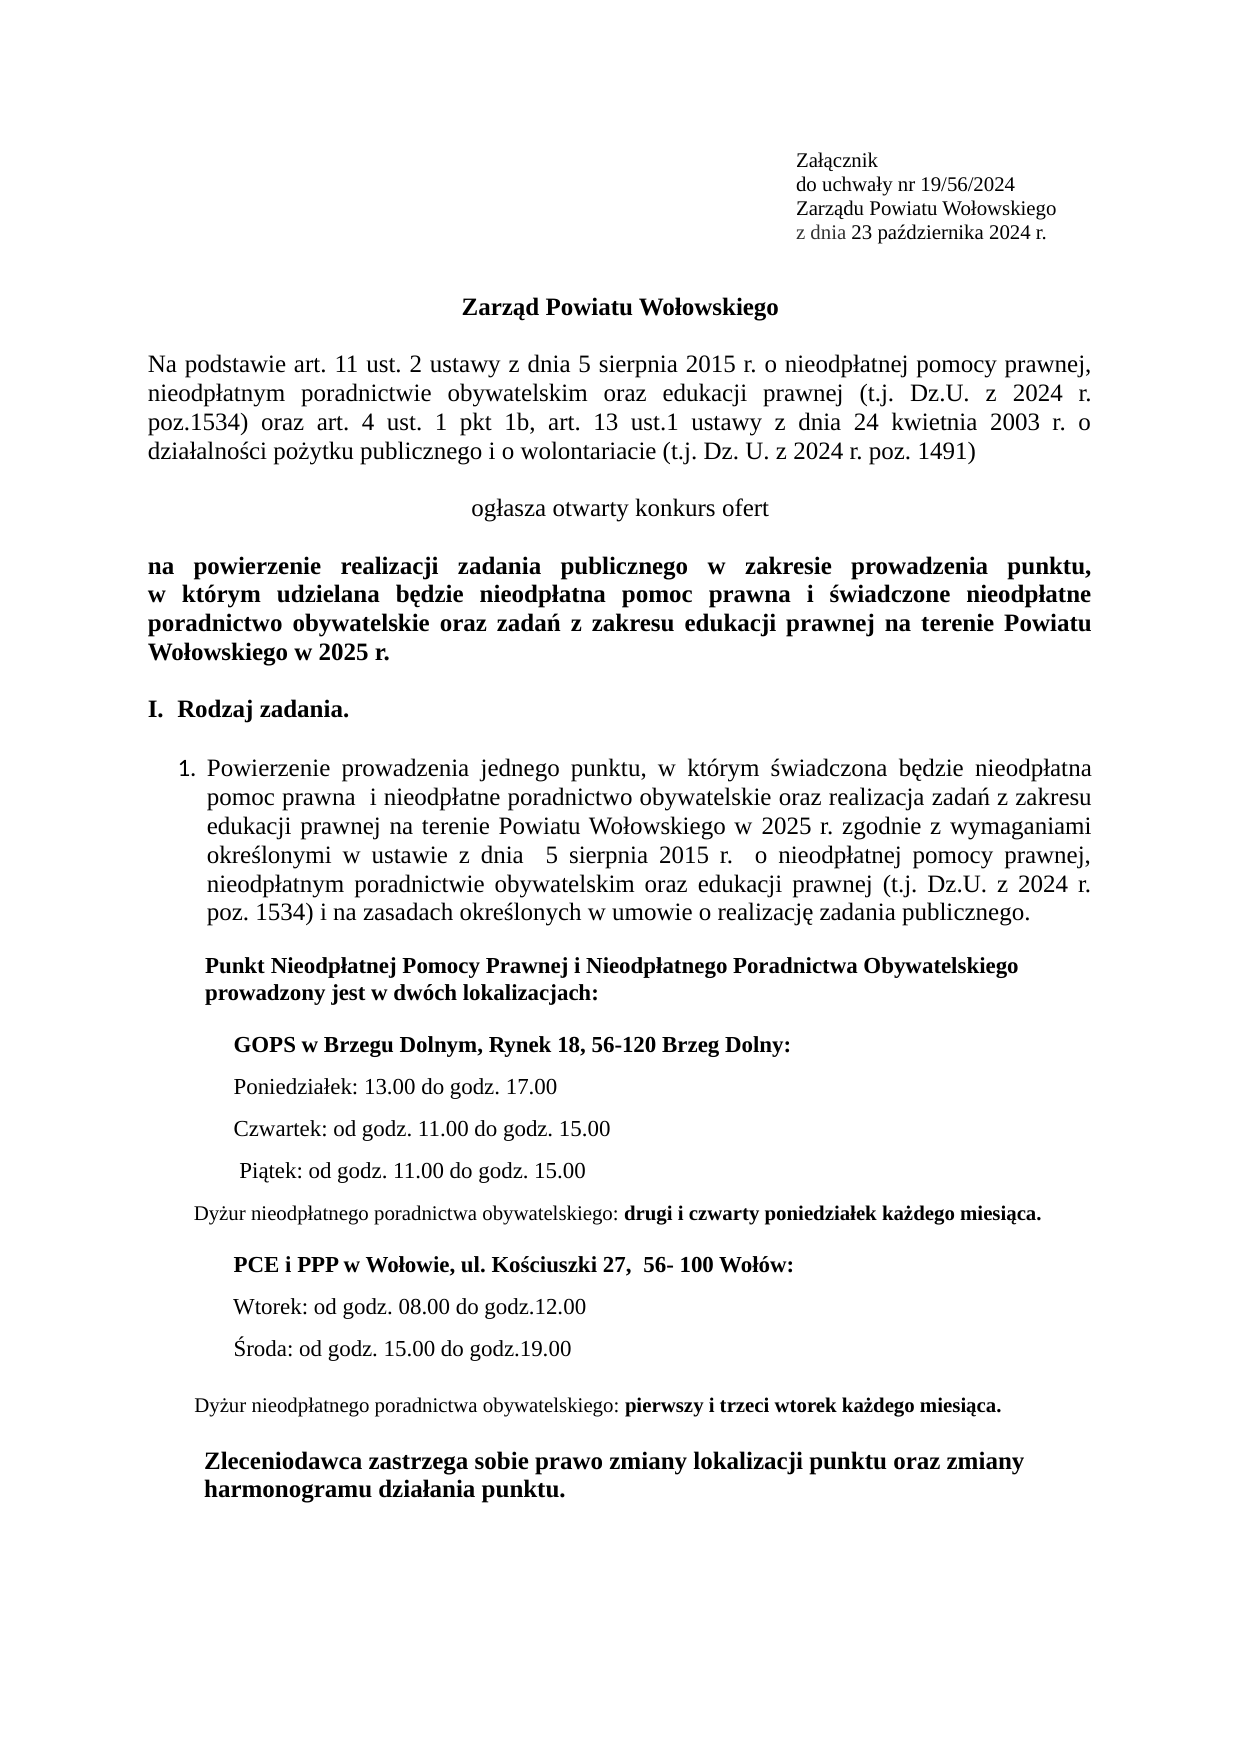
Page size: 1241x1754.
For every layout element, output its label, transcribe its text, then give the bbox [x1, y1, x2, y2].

text Załącznik [738, 148, 1093, 172]
text do uchwały nr 19/56/2024 [738, 172, 1093, 196]
text harmonogramu działania punktu. [148, 1474, 1093, 1503]
text Na podstawie art. 11 ust. 2 ustawy z dnia 5 sierpnia 2015 r. o nieodpłatnej pomocy prawnej, nieodpłatnym poradnictwie obywatelskim oraz edukacji prawnej (t.j. Dz.U. z 2024 r. poz.1534) oraz art. 4 ust. 1 pkt 1b, art. 13 ust.1 ustawy z dnia 24 kwietnia 2003 r. o działalności pożytku publicznego i o wolontariacie (t.j. Dz. U. z 2024 r. poz. 1491) [148, 349, 1093, 464]
text Piątek: od godz. 11.00 do godz. 15.00 [148, 1157, 1093, 1183]
text na powierzenie realizacji zadania publicznego w zakresie prowadzenia punktu, w którym udzielana będzie nieodpłatna pomoc prawna i świadczone nieodpłatne poradnictwo obywatelskie oraz zadań z zakresu edukacji prawnej na terenie Powiatu Wołowskiego w 2025 r. [148, 551, 1093, 666]
text Poniedziałek: 13.00 do godz. 17.00 [148, 1073, 1093, 1099]
text z dnia 23 października 2024 r. [738, 220, 1093, 244]
text Wtorek: od godz. 08.00 do godz.12.00 [148, 1293, 1093, 1320]
text Zarządu Powiatu Wołowskiego [738, 196, 1093, 220]
text ogłasza otwarty konkurs ofert [148, 493, 1093, 522]
list Powierzenie prowadzenia jednego punktu, w którym świadczona będzie nieodpłatna pomoc prawna i nieodpłatne poradnictwo obywatelskie oraz realizacja zadań z zakresu edukacji prawnej na terenie Powiatu Wołowskiego w 2025 r. zgodnie z wymaganiami określonymi w ustawie z dnia 5 sierpnia 2015 r. o nieodpłatnej pomocy prawnej, nieodpłatnym poradnictwie obywatelskim oraz edukacji prawnej (t.j. Dz.U. z 2024 r. poz. 1534) i na zasadach określonych w umowie o realizację zadania publicznego. [177, 752, 1093, 926]
list Rodzaj zadania. [148, 694, 1093, 723]
text Środa: od godz. 15.00 do godz.19.00 [148, 1335, 1093, 1362]
list Punkt Nieodpłatnej Pomocy Prawnej i Nieodpłatnego Poradnictwa Obywatelskiego [148, 953, 1093, 979]
list prowadzony jest w dwóch lokalizacjach: [148, 979, 1093, 1005]
text PCE i PPP w Wołowie, ul. Kościuszki 27, 56- 100 Wołów: [148, 1251, 1093, 1278]
text Dyżur nieodpłatnego poradnictwa obywatelskiego: pierwszy i trzeci wtorek każdego miesiąca. [148, 1390, 1093, 1418]
text Zarząd Powiatu Wołowskiego [148, 292, 1093, 321]
text GOPS w Brzegu Dolnym, Rynek 18, 56-120 Brzeg Dolny: [148, 1031, 1093, 1057]
text Czwartek: od godz. 11.00 do godz. 15.00 [148, 1115, 1093, 1141]
text Dyżur nieodpłatnego poradnictwa obywatelskiego: drugi i czwarty poniedziałek każdego miesiąca. [148, 1199, 1093, 1225]
text Zleceniodawca zastrzega sobie prawo zmiany lokalizacji punktu oraz zmiany [148, 1446, 1093, 1474]
